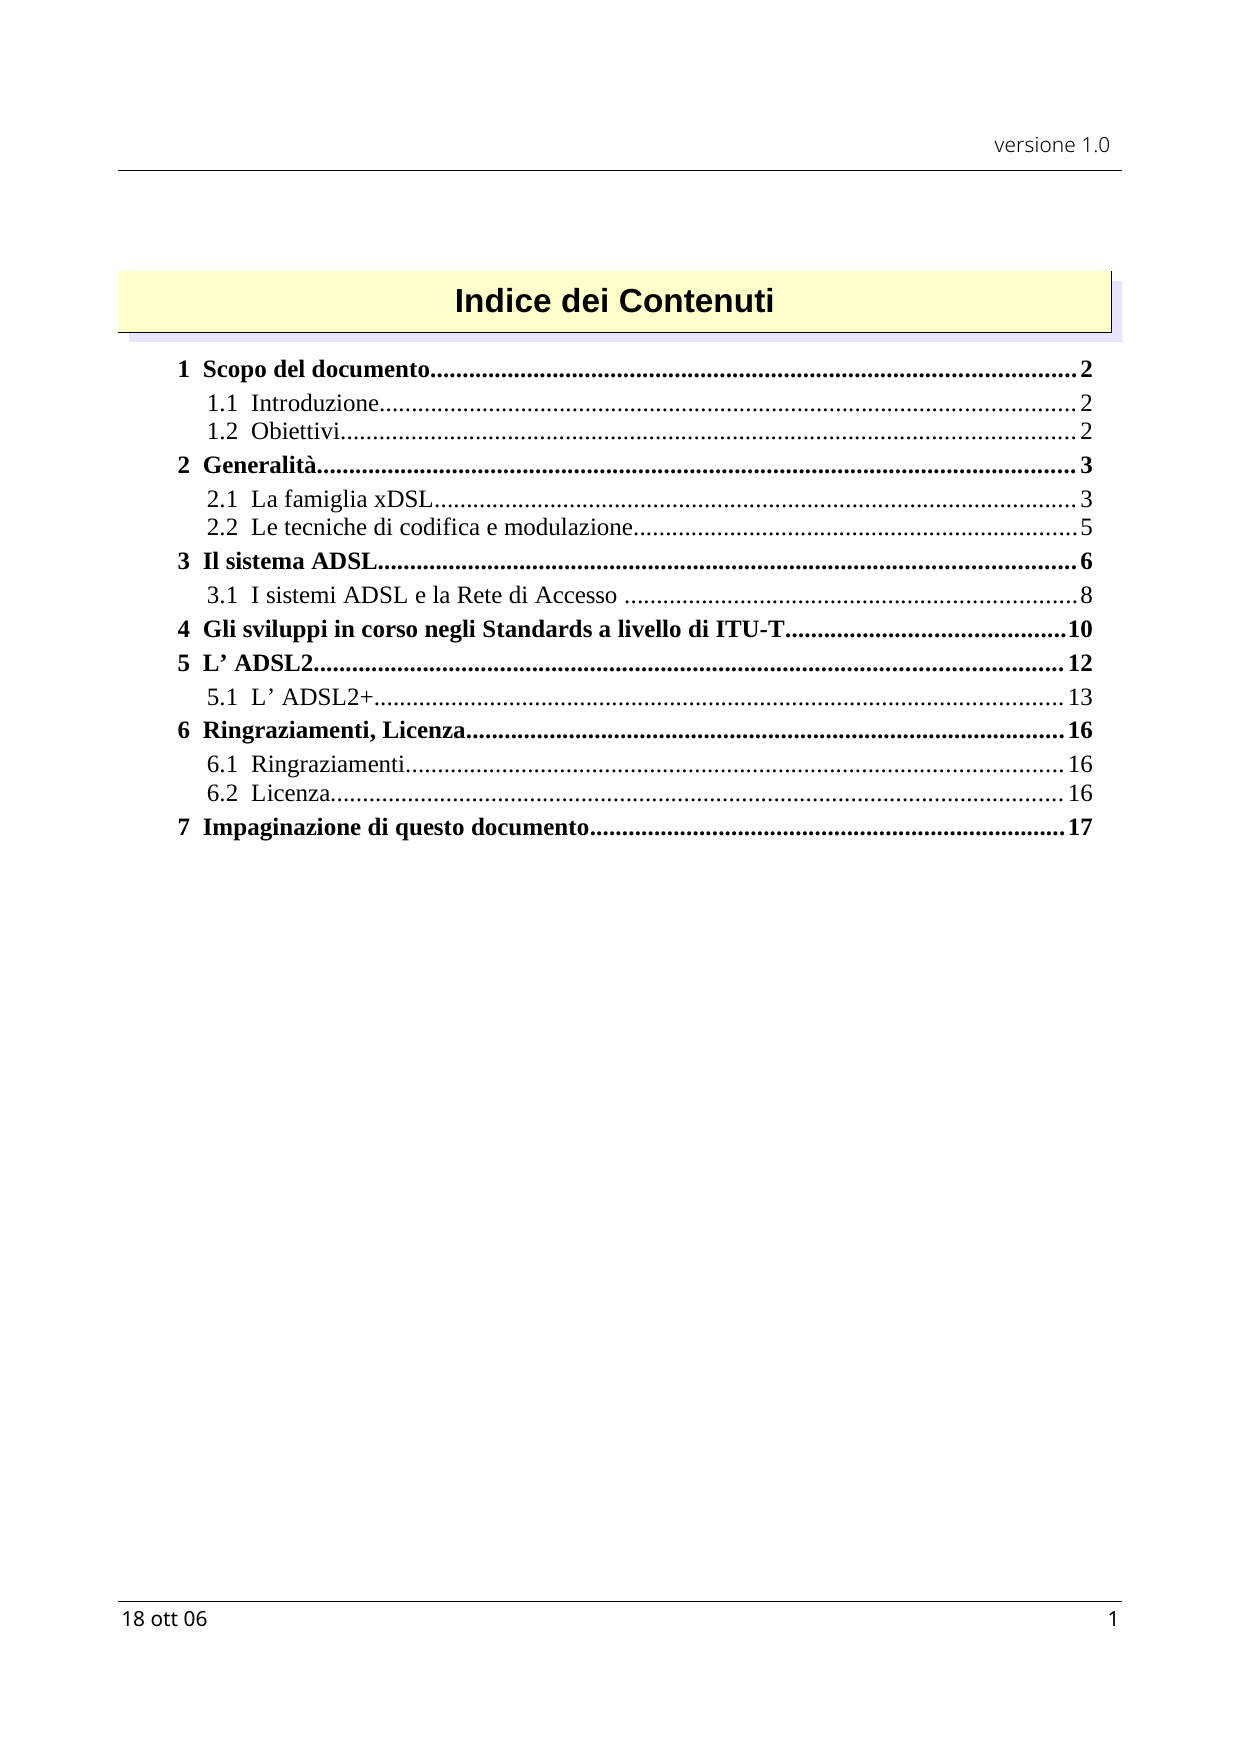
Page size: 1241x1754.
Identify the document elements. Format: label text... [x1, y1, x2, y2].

text 2 Generalità 3 [177, 451, 1093, 479]
text 6 Ringraziamenti, Licenza 16 [177, 716, 1093, 744]
text 1.2 Obiettivi 2 [207, 417, 1093, 445]
text 3.1 I sistemi ADSL e la Rete di Accesso 8 [207, 581, 1093, 609]
text 5 L’ ADSL2 12 [177, 648, 1093, 677]
text 5.1 L’ ADSL2+ 13 [207, 682, 1093, 711]
text 2.1 La famiglia xDSL 3 [207, 485, 1093, 513]
text 1.1 Introduzione 2 [207, 389, 1093, 417]
subtitle Indice dei Contenuti [118, 271, 1111, 332]
text 7 Impaginazione di questo documento 17 [177, 812, 1093, 840]
text 2.2 Le tecniche di codifica e modulazione 5 [207, 513, 1093, 541]
text 6.1 Ringraziamenti 16 [207, 750, 1093, 778]
text 4 Gli sviluppi in corso negli Standards a livello di ITU-T 10 [177, 614, 1093, 643]
text 3 Il sistema ADSL 6 [177, 547, 1093, 575]
text 1 Scopo del documento 2 [177, 355, 1093, 383]
text 6.2 Licenza 16 [207, 778, 1093, 806]
